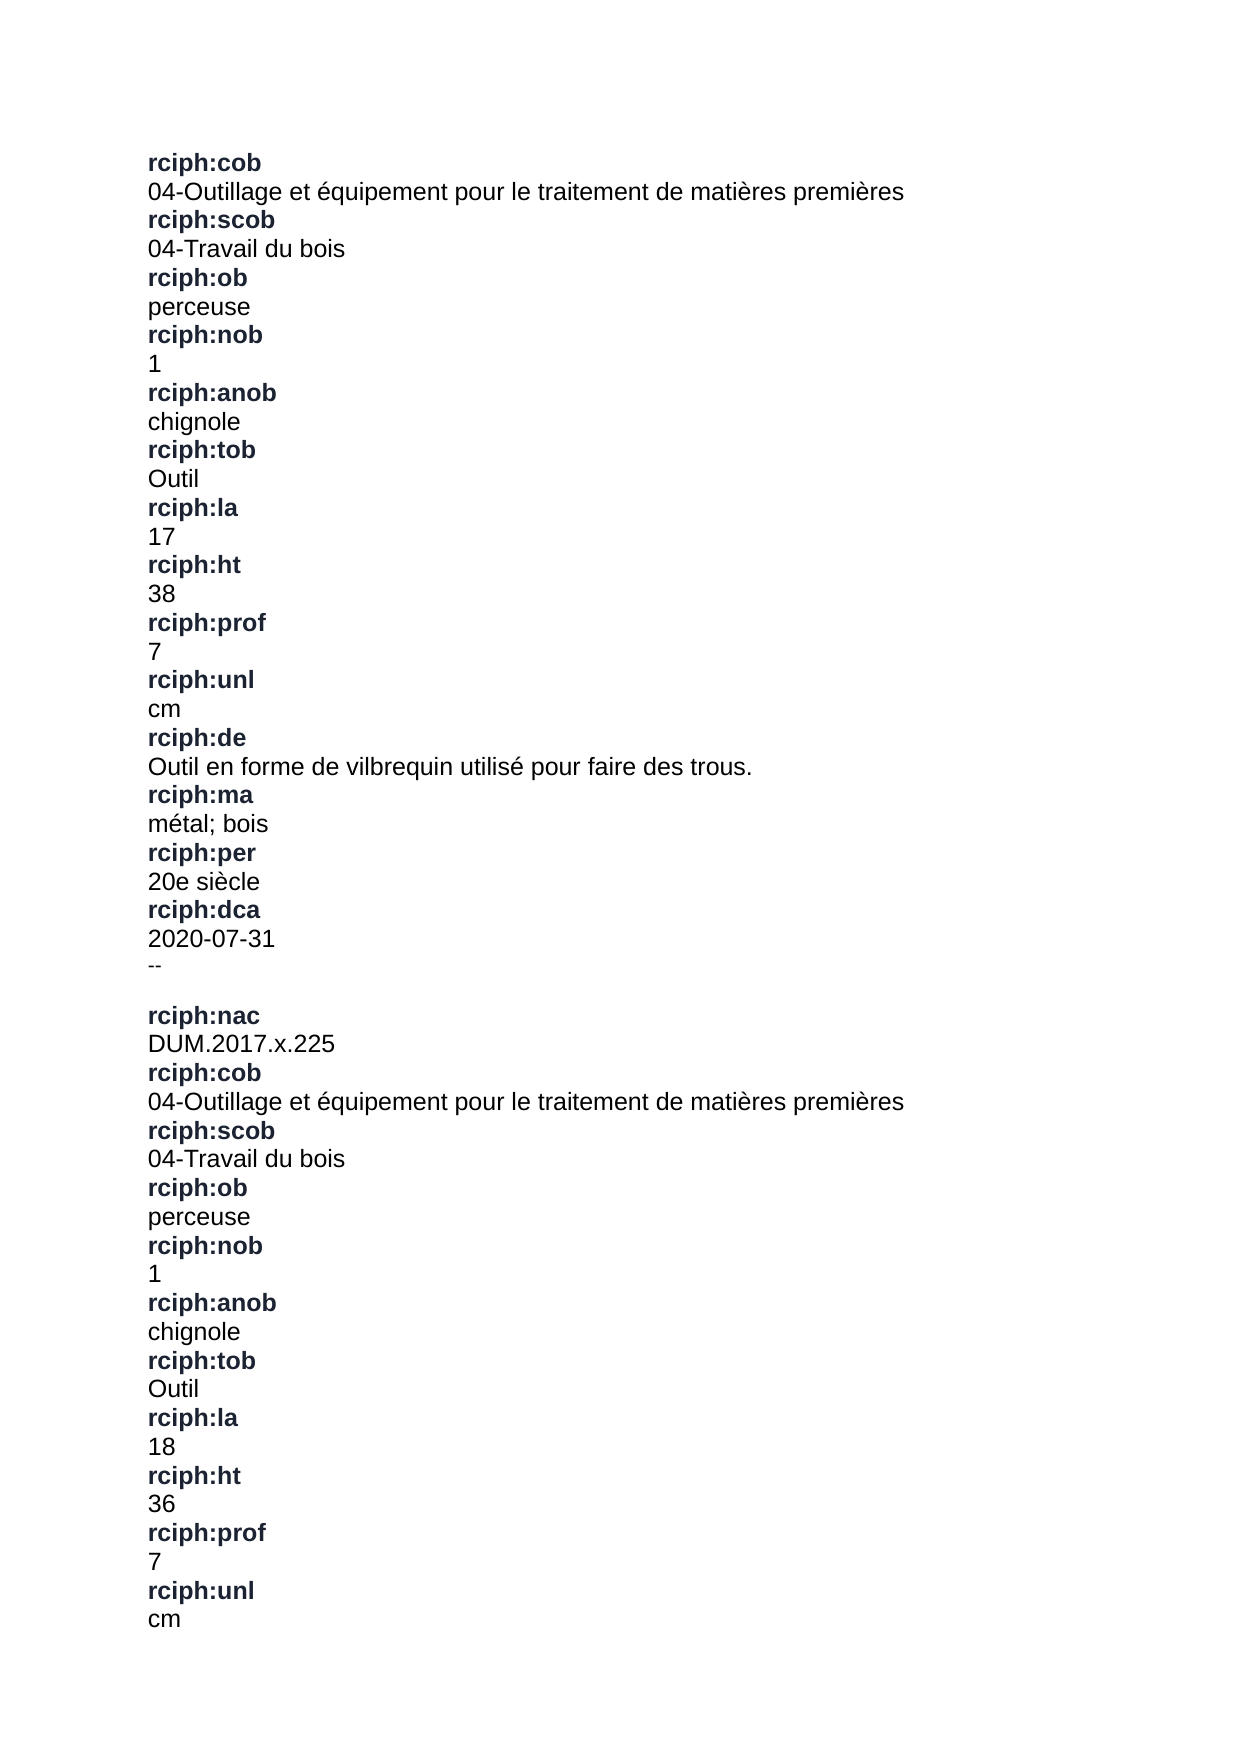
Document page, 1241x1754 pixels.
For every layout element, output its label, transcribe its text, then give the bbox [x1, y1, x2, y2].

text métal; bois [148, 809, 1092, 838]
text 36 [148, 1489, 1092, 1518]
text rciph:prof [148, 608, 1092, 636]
text rciph:scob [148, 205, 1092, 234]
text 04-Outillage et équipement pour le traitement de matières premières [148, 1087, 1092, 1116]
text rciph:cob [148, 1058, 1092, 1087]
text 17 [148, 521, 1092, 550]
text 38 [148, 579, 1092, 608]
text rciph:ma [148, 780, 1092, 809]
text chignole [148, 406, 1092, 435]
text cm [148, 1604, 1092, 1633]
text rciph:prof [148, 1518, 1092, 1547]
text 04-Travail du bois [148, 1144, 1092, 1173]
text rciph:nob [148, 320, 1092, 349]
text chignole [148, 1317, 1092, 1346]
text rciph:scob [148, 1116, 1092, 1144]
text rciph:per [148, 838, 1092, 866]
text 20e siècle [148, 866, 1092, 895]
text -- [148, 953, 1092, 977]
text rciph:dca [148, 895, 1092, 924]
text Outil [148, 464, 1092, 493]
text rciph:nac [148, 1001, 1092, 1029]
text cm [148, 694, 1092, 723]
text 2020-07-31 [148, 924, 1092, 953]
text 04-Travail du bois [148, 234, 1092, 263]
text rciph:de [148, 723, 1092, 751]
text rciph:ob [148, 263, 1092, 291]
text 7 [148, 636, 1092, 665]
text rciph:la [148, 493, 1092, 521]
text 1 [148, 1259, 1092, 1288]
text rciph:anob [148, 1288, 1092, 1317]
text rciph:tob [148, 1346, 1092, 1374]
text 04-Outillage et équipement pour le traitement de matières premières [148, 176, 1092, 205]
text rciph:tob [148, 435, 1092, 464]
text rciph:ht [148, 1461, 1092, 1489]
text DUM.2017.x.225 [148, 1029, 1092, 1058]
text rciph:la [148, 1403, 1092, 1432]
text Outil en forme de vilbrequin utilisé pour faire des trous. [148, 751, 1092, 780]
text rciph:ht [148, 550, 1092, 579]
text 1 [148, 349, 1092, 378]
text rciph:nob [148, 1231, 1092, 1259]
text 7 [148, 1547, 1092, 1576]
text rciph:anob [148, 378, 1092, 406]
text perceuse [148, 1202, 1092, 1231]
text perceuse [148, 291, 1092, 320]
text rciph:cob [148, 148, 1092, 176]
text rciph:unl [148, 1576, 1092, 1604]
text rciph:unl [148, 665, 1092, 694]
text 18 [148, 1432, 1092, 1461]
text rciph:ob [148, 1173, 1092, 1202]
text Outil [148, 1374, 1092, 1403]
